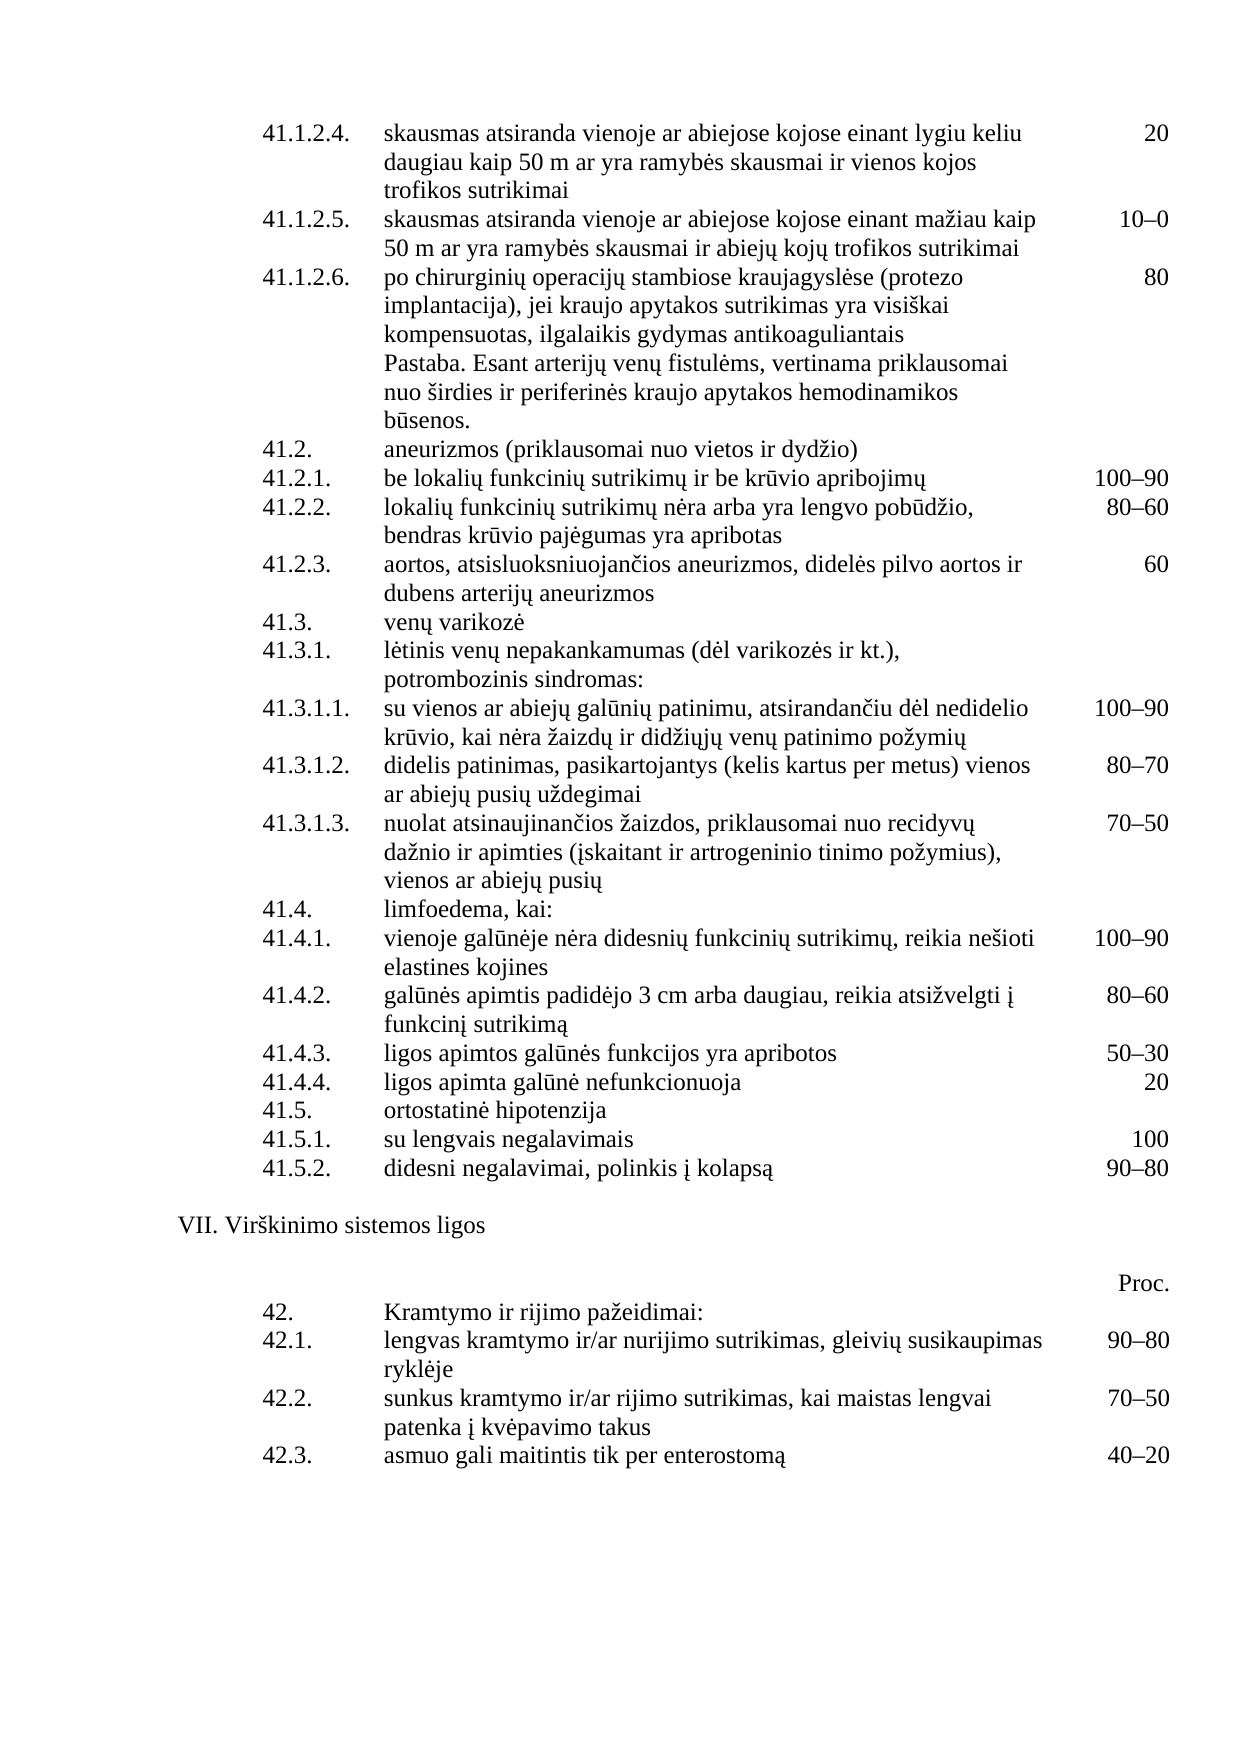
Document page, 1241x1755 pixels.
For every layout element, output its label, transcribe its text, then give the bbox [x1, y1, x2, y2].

table_cell 41.3.1.3. [177, 808, 372, 894]
table_cell 70–50 [1055, 1383, 1181, 1441]
table_cell 40–20 [1055, 1441, 1181, 1469]
table_cell 41.5.2. [177, 1153, 372, 1182]
table_cell [1055, 1096, 1180, 1124]
table_cell aneurizmos (priklausomai nuo vietos ir dydžio) [373, 434, 1055, 463]
table_cell asmuo gali maitintis tik per enterostomą [373, 1441, 1055, 1469]
table_cell venų varikozė [373, 607, 1055, 636]
table_cell 60 [1055, 549, 1180, 607]
table_cell su lengvais negalavimais [373, 1124, 1055, 1153]
table_cell 90–80 [1055, 1153, 1180, 1182]
table_cell [1055, 348, 1180, 434]
table_cell 100 [1055, 1124, 1180, 1153]
table_cell 42.1. [177, 1326, 372, 1383]
table_cell be lokalių funkcinių sutrikimų ir be krūvio apribojimų [373, 463, 1055, 492]
table_cell 100–90 [1055, 693, 1180, 751]
table_cell 80–60 [1055, 492, 1180, 549]
table_cell 90–80 [1055, 1326, 1181, 1383]
table_cell galūnės apimtis padidėjo 3 cm arba daugiau, reikia atsižvelgti į funkcinį sutrikimą [373, 981, 1055, 1038]
table_cell 42.2. [177, 1383, 372, 1441]
table_cell su vienos ar abiejų galūnių patinimu, atsirandančiu dėl nedidelio krūvio, kai nėra žaizdų ir didžiųjų venų patinimo požymių [373, 693, 1055, 751]
table_cell 41.4.1. [177, 923, 372, 981]
table_cell 41.4.2. [177, 981, 372, 1038]
table_cell sunkus kramtymo ir/ar rijimo sutrikimas, kai maistas lengvai patenka į kvėpavimo takus [373, 1383, 1055, 1441]
table_cell 41.2.1. [177, 463, 372, 492]
table_cell vienoje galūnėje nėra didesnių funkcinių sutrikimų, reikia nešioti elastines kojines [373, 923, 1055, 981]
table_cell 80–70 [1055, 751, 1180, 808]
table_cell 41.2.2. [177, 492, 372, 549]
table_cell 100–90 [1055, 923, 1180, 981]
table_cell [1055, 434, 1180, 463]
table_cell 41.3. [177, 607, 372, 636]
table_cell didelis patinimas, pasikartojantys (kelis kartus per metus) vienos ar abiejų pusių uždegimai [373, 751, 1055, 808]
table_cell 41.2.3. [177, 549, 372, 607]
table_header Proc. [1055, 1268, 1181, 1297]
table_cell nuolat atsinaujinančios žaizdos, priklausomai nuo recidyvų dažnio ir apimties (įskaitant ir artrogeninio tinimo požymius), vienos ar abiejų pusių [373, 808, 1055, 894]
table_cell didesni negalavimai, polinkis į kolapsą [373, 1153, 1055, 1182]
table_cell skausmas atsiranda vienoje ar abiejose kojose einant lygiu keliu daugiau kaip 50 m ar yra ramybės skausmai ir vienos kojos trofikos sutrikimai [373, 118, 1055, 204]
table_cell [1055, 607, 1180, 636]
table_cell ligos apimtos galūnės funkcijos yra apribotos [373, 1038, 1055, 1067]
table_cell 10–0 [1055, 204, 1180, 262]
table_cell 41.3.1.2. [177, 751, 372, 808]
table_cell [1055, 1297, 1181, 1326]
table_cell lėtinis venų nepakankamumas (dėl varikozės ir kt.), potrombozinis sindromas: [373, 636, 1055, 693]
table_cell 41.5. [177, 1096, 372, 1124]
table_cell 42. [177, 1297, 372, 1326]
table_cell 80–60 [1055, 981, 1180, 1038]
table_cell po chirurginių operacijų stambiose kraujagyslėse (protezo implantacija), jei kraujo apytakos sutrikimas yra visiškai kompensuotas, ilgalaikis gydymas antikoaguliantais [373, 262, 1055, 348]
table_cell 42.3. [177, 1441, 372, 1469]
table_cell skausmas atsiranda vienoje ar abiejose kojose einant mažiau kaip 50 m ar yra ramybės skausmai ir abiejų kojų trofikos sutrikimai [373, 204, 1055, 262]
table_cell 41.4.3. [177, 1038, 372, 1067]
table_header [177, 1268, 372, 1297]
table_cell 41.1.2.4. [177, 118, 372, 204]
table_cell 20 [1055, 1067, 1180, 1096]
table_cell 20 [1055, 118, 1180, 204]
table_cell 70–50 [1055, 808, 1180, 894]
table_cell [1055, 894, 1180, 923]
table_cell Pastaba. Esant arterijų venų fistulėms, vertinama priklausomai nuo širdies ir periferinės kraujo apytakos hemodinamikos būsenos. [373, 348, 1055, 434]
table_cell ligos apimta galūnė nefunkcionuoja [373, 1067, 1055, 1096]
table_cell 41.5.1. [177, 1124, 372, 1153]
table_cell 41.4.4. [177, 1067, 372, 1096]
table_cell 41.4. [177, 894, 372, 923]
table_cell lokalių funkcinių sutrikimų nėra arba yra lengvo pobūdžio, bendras krūvio pajėgumas yra apribotas [373, 492, 1055, 549]
table_cell Kramtymo ir rijimo pažeidimai: [373, 1297, 1055, 1326]
table_cell 41.1.2.5. [177, 204, 372, 262]
table_header [373, 1268, 1055, 1297]
table_cell 41.1.2.6. [177, 262, 372, 348]
table_cell [177, 348, 372, 434]
table_cell ortostatinė hipotenzija [373, 1096, 1055, 1124]
table_cell 100–90 [1055, 463, 1180, 492]
table_cell 41.2. [177, 434, 372, 463]
table_cell limfoedema, kai: [373, 894, 1055, 923]
table_cell 41.3.1.1. [177, 693, 372, 751]
table_cell 41.3.1. [177, 636, 372, 693]
text VII. Virškinimo sistemos ligos [177, 1211, 1181, 1239]
table_cell aortos, atsisluoksniuojančios aneurizmos, didelės pilvo aortos ir dubens arterijų aneurizmos [373, 549, 1055, 607]
table_cell 80 [1055, 262, 1180, 348]
table_cell lengvas kramtymo ir/ar nurijimo sutrikimas, gleivių susikaupimas ryklėje [373, 1326, 1055, 1383]
table_cell 50–30 [1055, 1038, 1180, 1067]
table_cell [1055, 636, 1180, 693]
